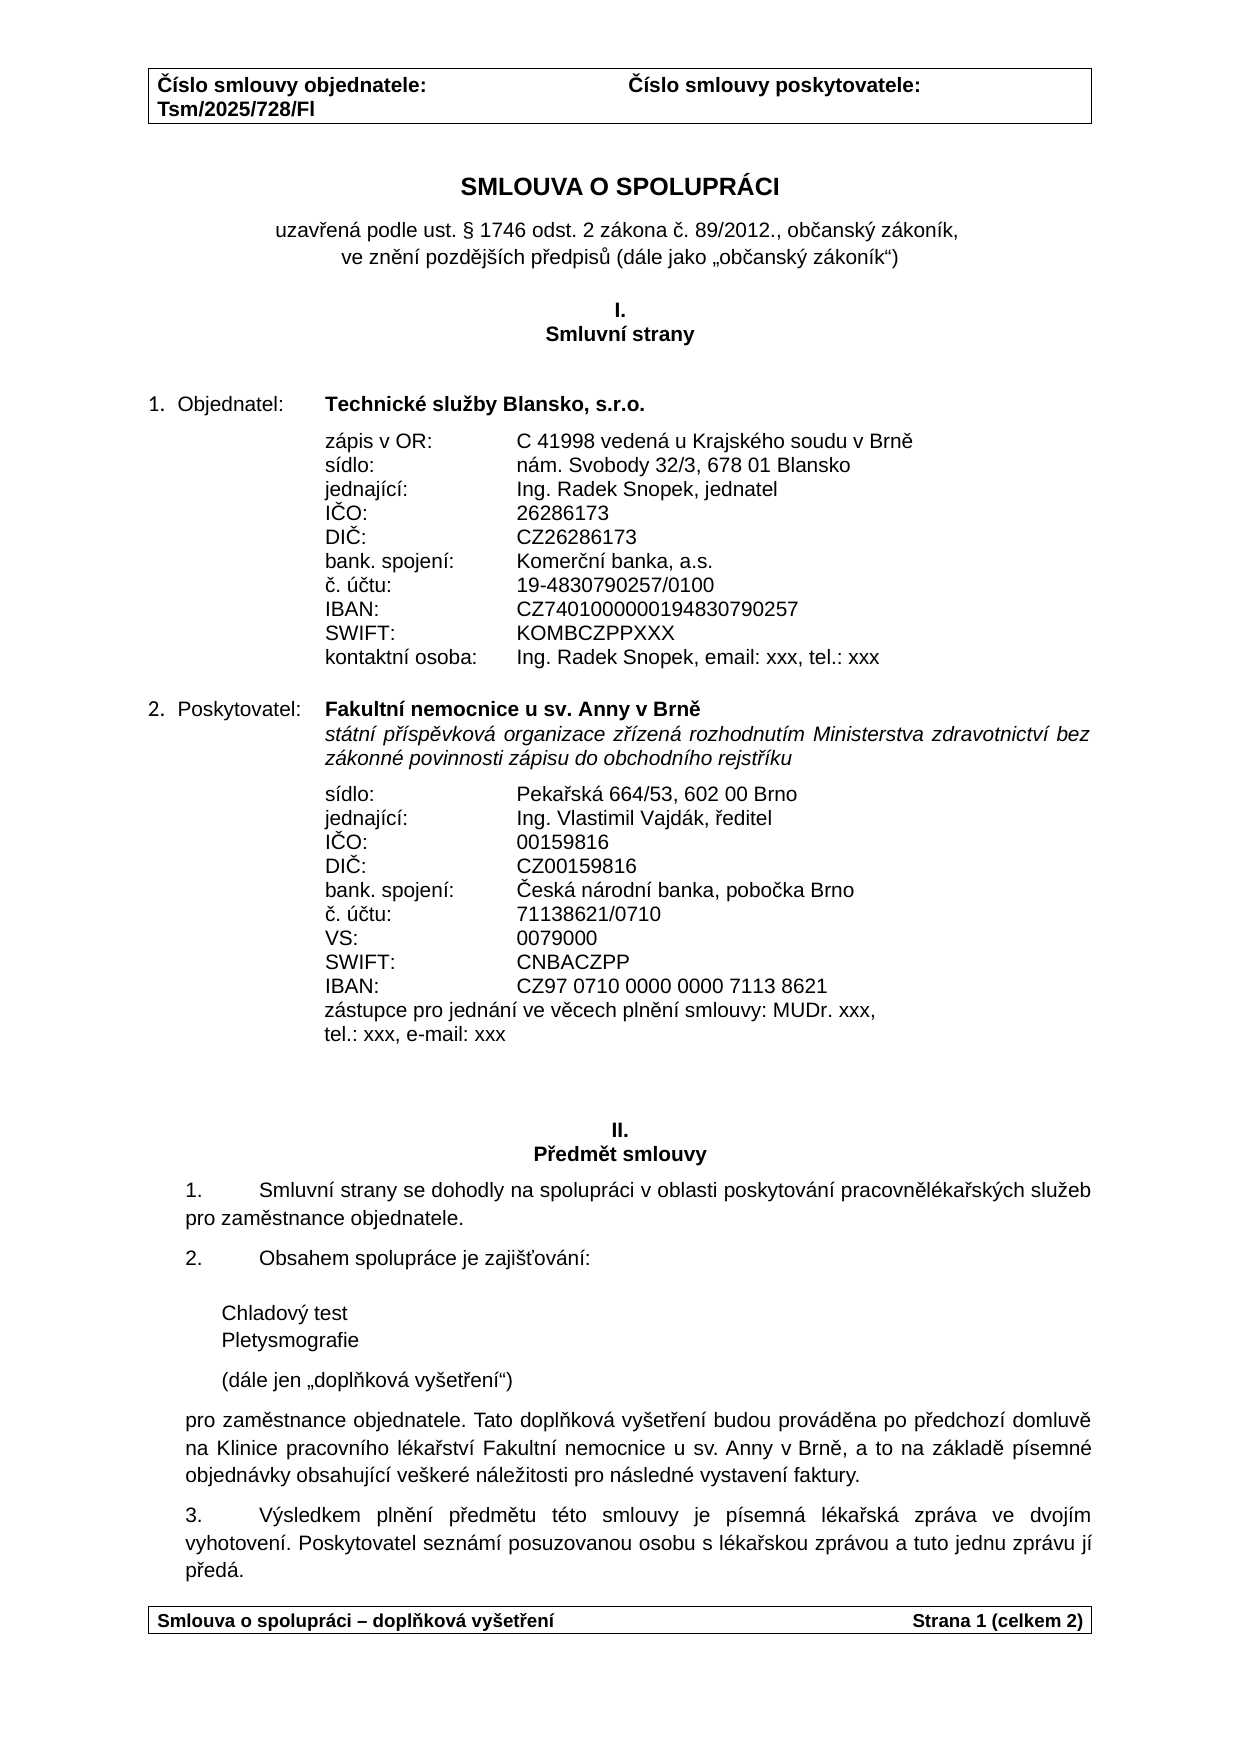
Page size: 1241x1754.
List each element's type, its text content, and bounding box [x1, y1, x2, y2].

text SMLOUVA O SPOLUPRÁCI [148, 172, 1092, 201]
text jednající: Ing. Radek Snopek, jednatel [221, 477, 1092, 501]
text SWIFT: KOMBCZPPXXX [148, 621, 1092, 645]
list Obsahem spolupráce je zajišťování: [185, 1246, 1092, 1269]
text DIČ: CZ26286173 [221, 525, 1092, 549]
text SWIFT: CNBACZPP [221, 950, 1092, 974]
text ve znění pozdějších předpisů (dále jako „občanský zákoník“) [148, 245, 1092, 269]
text Chladový test [221, 1301, 1092, 1324]
text IBAN: CZ7401000000194830790257 [221, 597, 1092, 621]
text uzavřená podle ust. § 1746 odst. 2 zákona č. 89/2012., občanský zákoník, [148, 217, 1092, 241]
text bank. spojení: Komerční banka, a.s. [221, 549, 1092, 573]
text sídlo: nám. Svobody 32/3, 678 01 Blansko [221, 453, 1092, 477]
text bank. spojení: Česká národní banka, pobočka Brno [221, 878, 1092, 902]
list Smluvní strany se dohodly na spolupráci v oblasti poskytování pracovnělékařských služeb pro zaměstnance objednatele. [185, 1178, 1092, 1229]
text kontaktní osoba: Ing. Radek Snopek, email: xxx, tel.: xxx [148, 645, 1092, 669]
text státní příspěvková organizace zřízená rozhodnutím Ministerstva zdravotnictví bez zákonné povinnosti zápisu do obchodního rejstříku [325, 722, 1092, 770]
text č. účtu: 71138621/0710 [221, 902, 1092, 926]
text IČO: 00159816 [221, 830, 1092, 854]
list Výsledkem plnění předmětu této smlouvy je písemná lékařská zpráva ve dvojím vyhotovení. Poskytovatel seznámí posuzovanou osobu s lékařskou zprávou a tuto jednu zprávu jí předá. [185, 1503, 1092, 1582]
text Předmět smlouvy [148, 1142, 1092, 1166]
text I. [148, 297, 1092, 321]
list Objednatel: Technické služby Blansko, s.r.o. [148, 389, 1092, 417]
text sídlo: Pekařská 664/53, 602 00 Brno [221, 782, 1092, 806]
text IBAN: CZ97 0710 0000 0000 7113 8621 [148, 974, 1092, 998]
text Pletysmografie [221, 1328, 1092, 1352]
text VS: 0079000 [148, 926, 1092, 950]
text tel.: xxx, e-mail: xxx [295, 1022, 1092, 1046]
text zástupce pro jednání ve věcech plnění smlouvy: MUDr. xxx, [295, 998, 1092, 1022]
list Poskytovatel: Fakultní nemocnice u sv. Anny v Brně [148, 694, 1092, 722]
text DIČ: CZ00159816 [221, 854, 1092, 878]
text pro zaměstnance objednatele. Tato doplňková vyšetření budou prováděna po předchozí domluvě na Klinice pracovního lékařství Fakultní nemocnice u sv. Anny v Brně, a to na základě písemné objednávky obsahující veškeré náležitosti pro následné vystavení faktury. [185, 1408, 1092, 1487]
text II. [148, 1118, 1092, 1142]
text (dále jen „doplňková vyšetření“) [148, 1368, 1092, 1392]
text Smluvní strany [148, 321, 1092, 345]
text č. účtu: 19-4830790257/0100 [221, 573, 1092, 597]
text zápis v OR: C 41998 vedená u Krajského soudu v Brně [221, 429, 1092, 453]
text jednající: Ing. Vlastimil Vajdák, ředitel [221, 806, 1092, 830]
text IČO: 26286173 [221, 501, 1092, 525]
